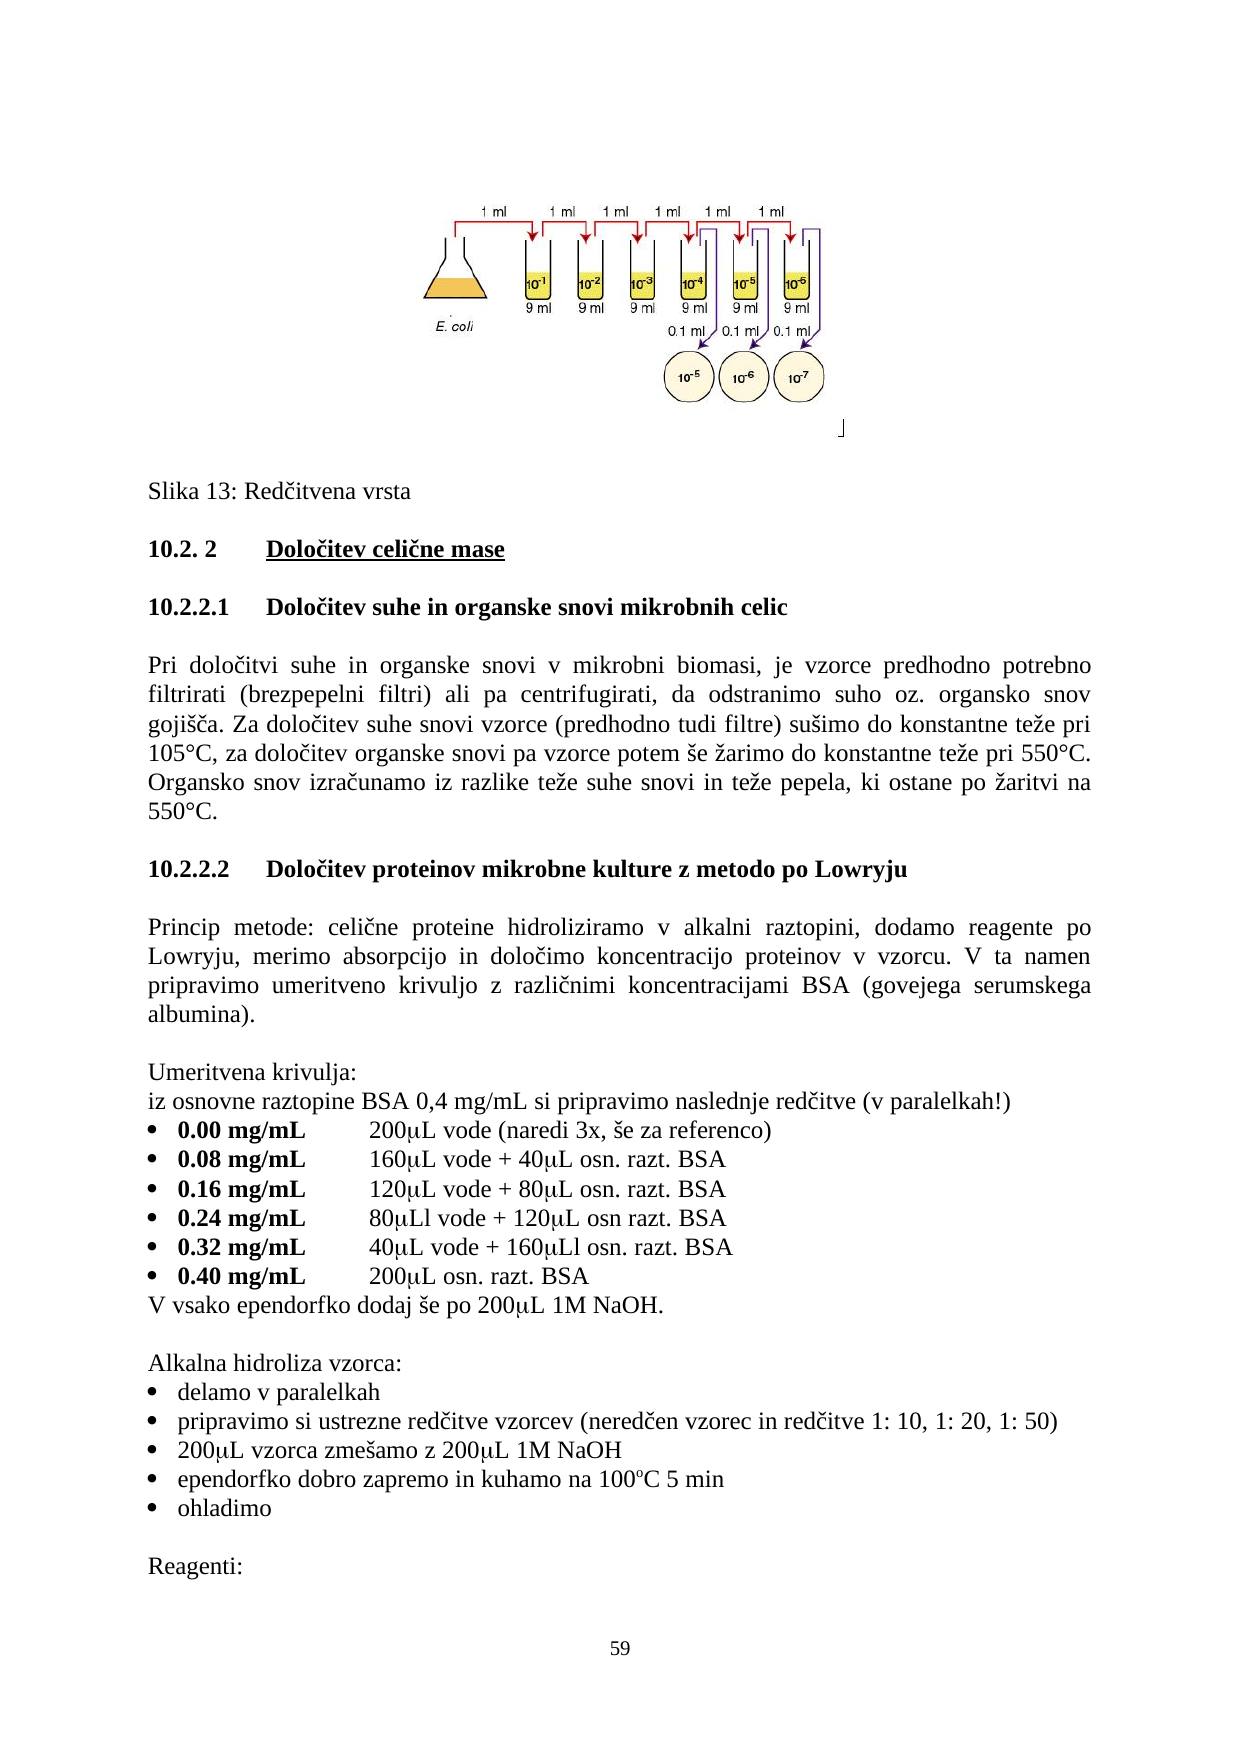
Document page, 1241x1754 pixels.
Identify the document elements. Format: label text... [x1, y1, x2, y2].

list pripravimo si ustrezne redčitve vzorcev (neredčen vzorec in redčitve 1: 10, 1: 20, 1: 50) [148, 1406, 1092, 1435]
list 0.32 mg/mL 40L vode + 160Ll osn. razt. BSA [148, 1232, 1092, 1261]
text iz osnovne raztopine BSA 0,4 mg/mL si pripravimo naslednje redčitve (v paralelkah!) [148, 1086, 1092, 1115]
text Alkalna hidroliza vzorca: [148, 1348, 1092, 1377]
text Umeritvena krivulja: [148, 1057, 1092, 1086]
picture [387, 156, 853, 438]
list 0.24 mg/mL 80Ll vode + 120L osn razt. BSA [148, 1202, 1092, 1232]
list ependorfko dobro zapremo in kuhamo na 100oC 5 min [148, 1464, 1092, 1493]
list 0.40 mg/mL 200L osn. razt. BSA [148, 1261, 1092, 1290]
subtitle 10.2.2.2 Določitev proteinov mikrobne kulture z metodo po Lowryju [148, 854, 1092, 883]
subtitle Slika 13: Redčitvena vrsta [148, 476, 1092, 505]
list delamo v paralelkah [148, 1377, 1092, 1406]
text Pri določitvi suhe in organske snovi v mikrobni biomasi, je vzorce predhodno potrebno filtrirati (brezpepelni filtri) ali pa centrifugirati, da odstranimo suho oz. organsko snov gojišča. Za določitev suhe snovi vzorce (predhodno tudi filtre) sušimo do konstantne teže pri 105°C, za določitev organske snovi pa vzorce potem še žarimo do konstantne teže pri 550°C. Organsko snov izračunamo iz razlike teže suhe snovi in teže pepela, ki ostane po žaritvi na 550°C. [148, 650, 1092, 825]
subtitle 10.2.2.1 Določitev suhe in organske snovi mikrobnih celic [148, 592, 1092, 621]
list ohladimo [148, 1493, 1092, 1522]
text Reagenti: [148, 1551, 1092, 1580]
list 200L vzorca zmešamo z 200L 1M NaOH [148, 1435, 1092, 1464]
list 0.16 mg/mL 120L vode + 80L osn. razt. BSA [148, 1173, 1092, 1202]
text Princip metode: celične proteine hidroliziramo v alkalni raztopini, dodamo reagente po Lowryju, merimo absorpcijo in določimo koncentracijo proteinov v vzorcu. V ta namen pripravimo umeritveno krivuljo z različnimi koncentracijami BSA (govejega serumskega albumina). [148, 912, 1092, 1028]
text V vsako ependorfko dodaj še po 200L 1M NaOH. [148, 1290, 1092, 1319]
list 0.08 mg/mL 160L vode + 40L osn. razt. BSA [148, 1144, 1092, 1173]
text 10.2. 2 Določitev celične mase [148, 534, 1092, 563]
list 0.00 mg/mL 200L vode (naredi 3x, še za referenco) [148, 1115, 1092, 1144]
